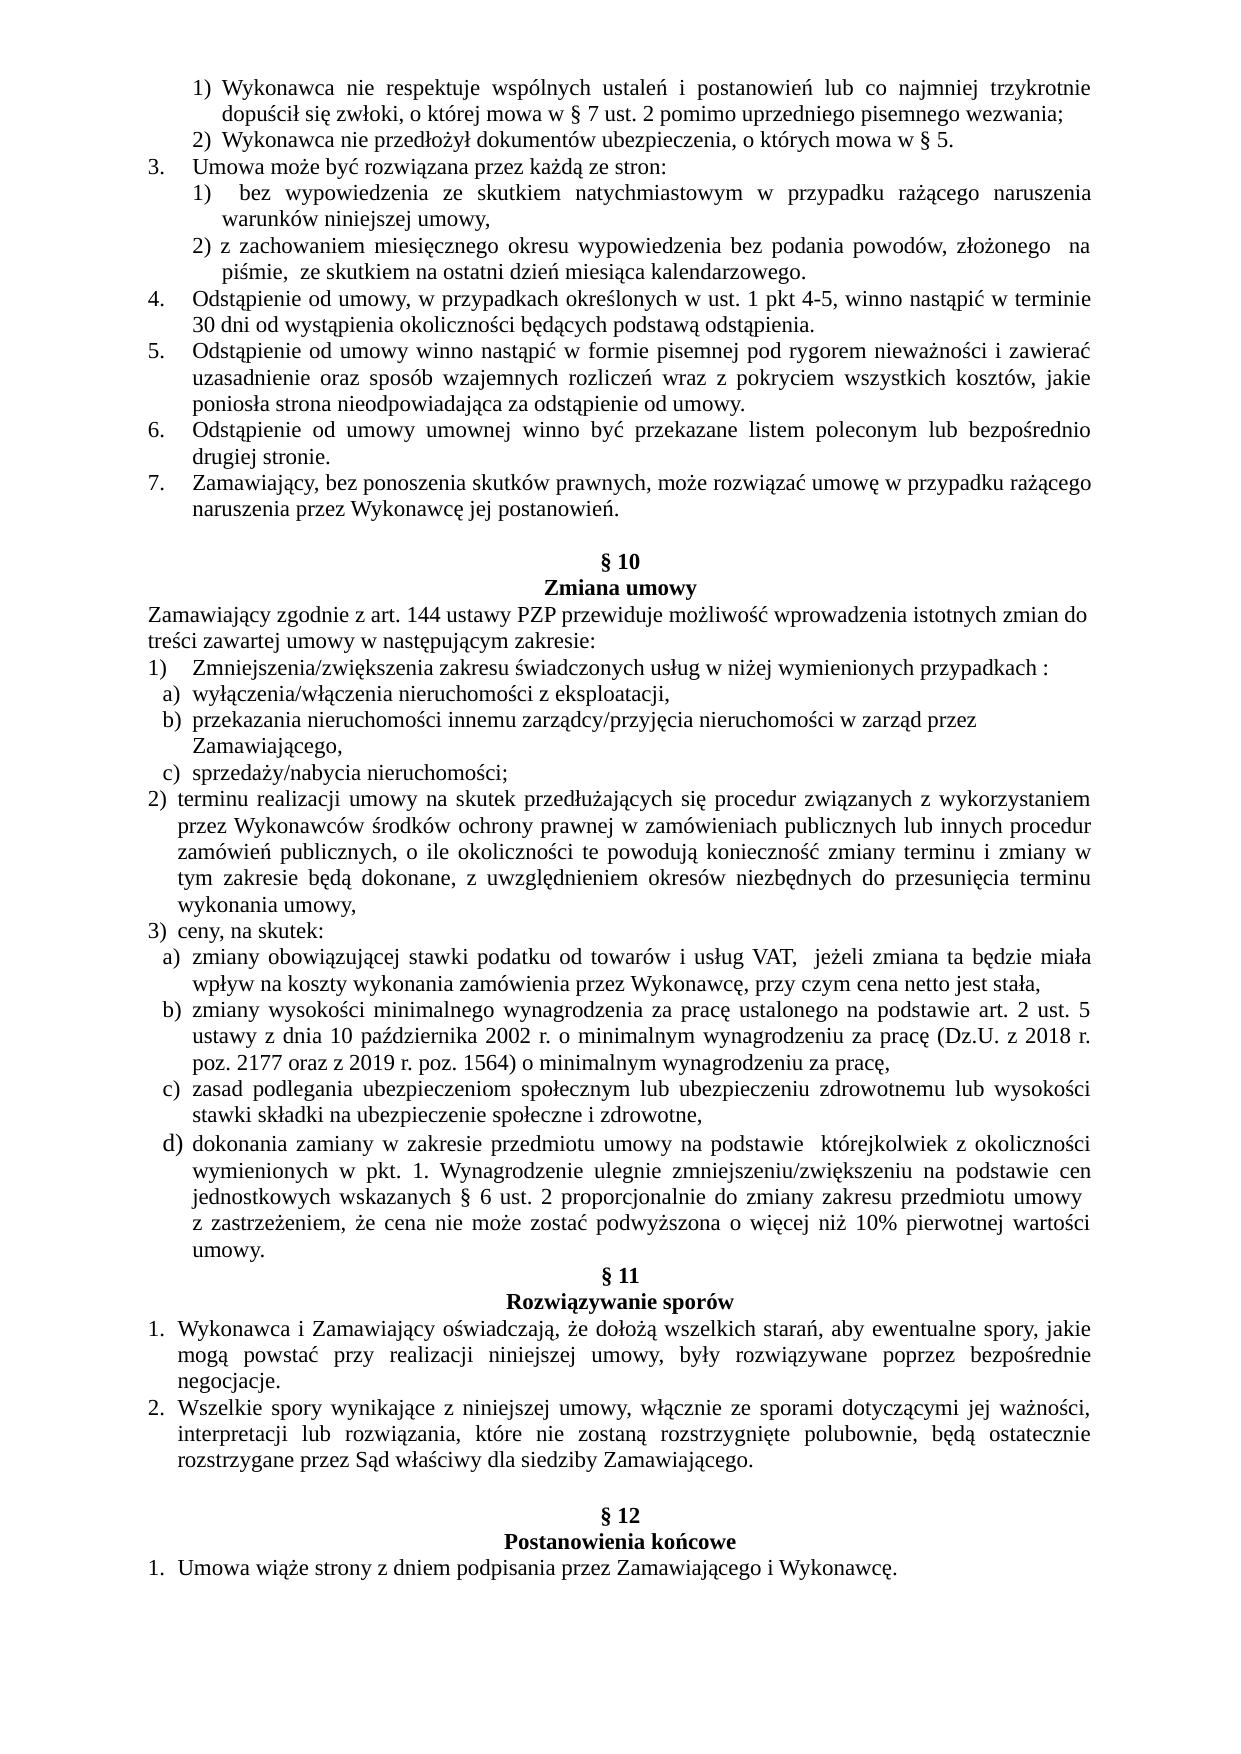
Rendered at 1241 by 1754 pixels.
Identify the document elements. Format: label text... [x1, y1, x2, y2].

list Odstąpienie od umowy umownej winno być przekazane listem poleconym lub bezpośrednio drugiej stronie. [148, 416, 1092, 469]
list Wykonawca nie respektuje wspólnych ustaleń i postanowień lub co najmniej trzykrotnie dopuścił się zwłoki, o której mowa w § 7 ust. 2 pomimo uprzedniego pisemnego wezwania; [192, 74, 1092, 126]
list ceny, na skutek: [148, 917, 1092, 943]
list sprzedaży/nabycia nieruchomości; [162, 759, 1092, 785]
text § 12 [148, 1502, 1092, 1528]
list Odstąpienie od umowy, w przypadkach określonych w ust. 1 pkt 4-5, winno nastąpić w terminie 30 dni od wystąpienia okoliczności będących podstawą odstąpienia. [148, 284, 1092, 337]
list Wykonawca nie przedłożył dokumentów ubezpieczenia, o których mowa w § 5. [192, 126, 1092, 153]
list terminu realizacji umowy na skutek przedłużających się procedur związanych z wykorzystaniem przez Wykonawców środków ochrony prawnej w zamówieniach publicznych lub innych procedur zamówień publicznych, o ile okoliczności te powodują konieczność zmiany terminu i zmiany w tym zakresie będą dokonane, z uwzględnieniem okresów niezbędnych do przesunięcia terminu wykonania umowy, [148, 785, 1092, 917]
list zasad podlegania ubezpieczeniom społecznym lub ubezpieczeniu zdrowotnemu lub wysokości stawki składki na ubezpieczenie społeczne i zdrowotne, [162, 1075, 1092, 1128]
text Zmiana umowy [148, 574, 1092, 601]
text Zamawiający zgodnie z art. 144 ustawy PZP przewiduje możliwość wprowadzenia istotnych zmian do treści zawartej umowy w następującym zakresie: [148, 601, 1092, 653]
list Zamawiający, bez ponoszenia skutków prawnych, może rozwiązać umowę w przypadku rażącego naruszenia przez Wykonawcę jej postanowień. [148, 469, 1092, 522]
list Wszelkie spory wynikające z niniejszej umowy, włącznie ze sporami dotyczącymi jej ważności, interpretacji lub rozwiązania, które nie zostaną rozstrzygnięte polubownie, będą ostatecznie rozstrzygane przez Sąd właściwy dla siedziby Zamawiającego. [148, 1394, 1092, 1473]
text 2) z zachowaniem miesięcznego okresu wypowiedzenia bez podania powodów, złożonego na piśmie, ze skutkiem na ostatni dzień miesiąca kalendarzowego. [192, 232, 1092, 284]
text Postanowienia końcowe [148, 1528, 1092, 1554]
text Rozwiązywanie sporów [148, 1288, 1092, 1315]
text 1) bez wypowiedzenia ze skutkiem natychmiastowym w przypadku rażącego naruszenia warunków niniejszej umowy, [192, 179, 1092, 232]
list wyłączenia/włączenia nieruchomości z eksploatacji, [162, 680, 1092, 706]
list Umowa może być rozwiązana przez każdą ze stron: [148, 153, 1092, 179]
list dokonania zamiany w zakresie przedmiotu umowy na podstawie którejkolwiek z okoliczności wymienionych w pkt. 1. Wynagrodzenie ulegnie zmniejszeniu/zwiększeniu na podstawie cen jednostkowych wskazanych § 6 ust. 2 proporcjonalnie do zmiany zakresu przedmiotu umowy z zastrzeżeniem, że cena nie może zostać podwyższona o więcej niż 10% pierwotnej wartości umowy. [162, 1128, 1092, 1262]
list zmiany wysokości minimalnego wynagrodzenia za pracę ustalonego na podstawie art. 2 ust. 5 ustawy z dnia 10 października 2002 r. o minimalnym wynagrodzeniu za pracę (Dz.U. z 2018 r. poz. 2177 oraz z 2019 r. poz. 1564) o minimalnym wynagrodzeniu za pracę, [162, 996, 1092, 1075]
list Umowa wiąże strony z dniem podpisania przez Zamawiającego i Wykonawcę. [148, 1554, 1092, 1581]
text § 10 [148, 548, 1092, 574]
list Zmniejszenia/zwiększenia zakresu świadczonych usług w niżej wymienionych przypadkach : [148, 653, 1092, 680]
list Wykonawca i Zamawiający oświadczają, że dołożą wszelkich starań, aby ewentualne spory, jakie mogą powstać przy realizacji niniejszej umowy, były rozwiązywane poprzez bezpośrednie negocjacje. [148, 1315, 1092, 1394]
list Odstąpienie od umowy winno nastąpić w formie pisemnej pod rygorem nieważności i zawierać uzasadnienie oraz sposób wzajemnych rozliczeń wraz z pokryciem wszystkich kosztów, jakie poniosła strona nieodpowiadająca za odstąpienie od umowy. [148, 337, 1092, 416]
list przekazania nieruchomości innemu zarządcy/przyjęcia nieruchomości w zarząd przez Zamawiającego, [162, 706, 1092, 759]
text § 11 [148, 1262, 1092, 1288]
list zmiany obowiązującej stawki podatku od towarów i usług VAT, jeżeli zmiana ta będzie miała wpływ na koszty wykonania zamówienia przez Wykonawcę, przy czym cena netto jest stała, [162, 943, 1092, 996]
